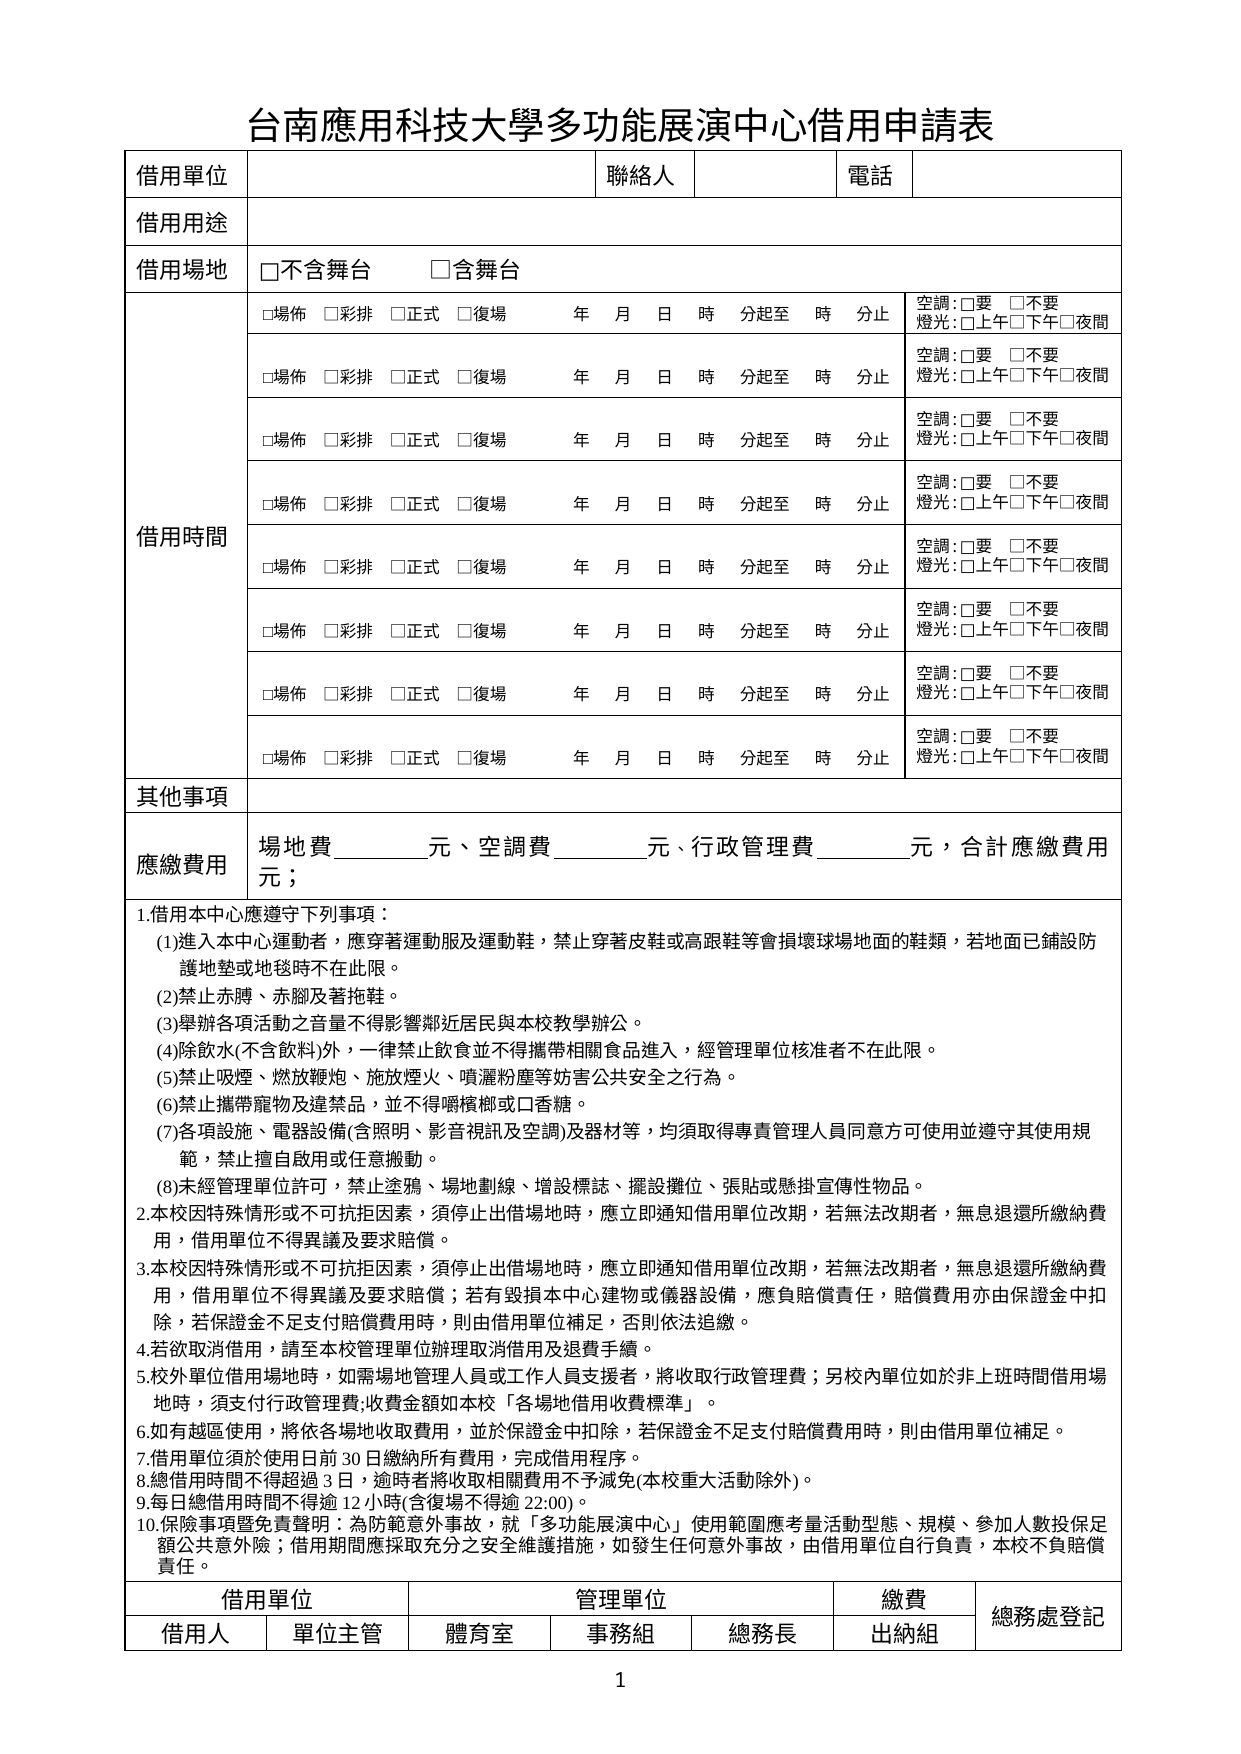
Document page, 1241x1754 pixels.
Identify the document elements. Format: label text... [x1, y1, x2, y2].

table_cell □場佈 □彩排 □正式 □復場 年 月 日 時 分起至 時 分止 [248, 461, 904, 524]
text 台南應用科技大學多功能展演中心借用申請表 [118, 96, 1122, 150]
table_cell □場佈 □彩排 □正式 □復場 年 月 日 時 分起至 時 分止 [248, 334, 904, 397]
table_cell 借用場地 [126, 246, 247, 292]
table_cell 應繳費用 [126, 813, 247, 899]
table_cell 場地費 元、空調費 元、行政管理費 元，合計應繳費用 元； 應繳保證金 元。逾借用時間補繳行政管理費 元(每逾1小時加收350元)。 [248, 813, 1121, 899]
table_cell 事務組 [551, 1616, 691, 1649]
table_cell 借用人 [126, 1616, 266, 1649]
table_header 電話 [837, 151, 912, 197]
table_header 借用單位 [126, 151, 247, 197]
table_cell 借用時間 [126, 293, 247, 778]
table_cell 其他事項 [126, 779, 247, 812]
table_cell 繳費 [834, 1582, 975, 1615]
table_cell □場佈 □彩排 □正式 □復場 年 月 日 時 分起至 時 分止 [248, 398, 904, 460]
table_cell 單位主管 [267, 1616, 408, 1649]
table_cell 空調:□要 □不要 燈光:□上午□下午□夜間 [906, 334, 1121, 397]
table_cell □場佈 □彩排 □正式 □復場 年 月 日 時 分起至 時 分止 [248, 525, 904, 587]
table_cell 空調:□要 □不要 燈光:□上午□下午□夜間 [906, 716, 1121, 778]
table_cell □場佈 □彩排 □正式 □復場 年 月 日 時 分起至 時 分止 [248, 589, 904, 651]
table_cell 總務長 [692, 1616, 833, 1649]
table_cell □場佈 □彩排 □正式 □復場 年 月 日 時 分起至 時 分止 [248, 716, 904, 778]
table_cell 空調:□要 □不要 燈光:□上午□下午□夜間 [906, 293, 1121, 333]
table_cell □場佈 □彩排 □正式 □復場 年 月 日 時 分起至 時 分止 [248, 652, 904, 714]
table_cell 1.借用本中心應遵守下列事項： (1)進入本中心運動者，應穿著運動服及運動鞋，禁止穿著皮鞋或高跟鞋等會損壞球場地面的鞋類，若地面已鋪設防護地墊或地毯時不在此限。 (2)禁止赤膊、赤腳及著拖鞋。 (3)舉辦各項活動之音量不得影響鄰近居民與本校教學辦公。 (4)除飲水(不含飲料)外，一律禁止飲食並不得攜帶相關食品進入，經管理單位核准者不在此限。 (5)禁止吸煙、燃放鞭炮、施放煙火、噴灑粉塵等妨害公共安全之行為。 (6)禁止攜帶寵物及違禁品，並不得嚼檳榔或口香糖。 (7)各項設施、電器設備(含照明、影音視訊及空調)及器材等，均須取得專責管理人員同意方可使用並遵守其使用規範，禁止擅自啟用或任意搬動。 (8)未經管理單位許可，禁止塗鴉、場地劃線、增設標誌、擺設攤位、張貼或懸掛宣傳性物品。 2.本校因特殊情形或不可抗拒因素，須停止出借場地時，應立即通知借用單位改期，若無法改期者，無息退還所繳納費用，借用單位不得異議及要求賠償。 3.本校因特殊情形或不可抗拒因素，須停止出借場地時，應立即通知借用單位改期，若無法改期者，無息退還所繳納費用，借用單位不得異議及要求賠償；若有毀損本中心建物或儀器設備，應負賠償責任，賠償費用亦由保證金中扣除，若保證金不足支付賠償費用時，則由借用單位補足，否則依法追繳。 4.若欲取消借用，請至本校管理單位辦理取消借用及退費手續。 5.校外單位借用場地時，如需場地管理人員或工作人員支援者，將收取行政管理費；另校內單位如於非上班時間借用場地時，須支付行政管理費;收費金額如本校「各場地借用收費標準」。 6.如有越區使用，將依各場地收取費用，並於保證金中扣除，若保證金不足支付賠償費用時，則由借用單位補足。 7.借用單位須於使用日前30日繳納所有費用，完成借用程序。 8.總借用時間不得超過3日，逾時者將收取相關費用不予減免(本校重大活動除外)。 9.每日總借用時間不得逾12小時(含復場不得逾22:00)。 10.保險事項暨免責聲明：為防範意外事故，就「多功能展演中心」使用範圍應考量活動型態、規模、參加人數投保足額公共意外險；借用期間應採取充分之安全維護措施，如發生任何意外事故，由借用單位自行負責，本校不負賠償責任。 11.聯絡電話：（06）2532106 轉223或219管理室。 本人 已詳閱上開規定，並同意依相關規定負責，決無異議。 [126, 900, 1121, 1581]
table_cell 體育室 [409, 1616, 550, 1649]
table_header 聯絡人 [596, 151, 694, 197]
table_cell 空調:□要 □不要 燈光:□上午□下午□夜間 [906, 589, 1121, 651]
table_header [913, 151, 1121, 197]
table_header [695, 151, 836, 197]
table_cell 空調:□要 □不要 燈光:□上午□下午□夜間 [906, 525, 1121, 587]
table_cell □不含舞台 □含舞台 [248, 246, 1121, 292]
table_cell 空調:□要 □不要 燈光:□上午□下午□夜間 [906, 461, 1121, 524]
table_header [248, 151, 595, 197]
table_cell [248, 198, 1121, 244]
table_cell □場佈 □彩排 □正式 □復場 年 月 日 時 分起至 時 分止 [248, 293, 904, 333]
table_cell 總務處登記 [976, 1582, 1121, 1649]
table_cell 出納組 [834, 1616, 975, 1649]
table_cell 借用單位 [126, 1582, 408, 1615]
table_cell 空調:□要 □不要 燈光:□上午□下午□夜間 [906, 652, 1121, 714]
table_cell 借用用途 [126, 198, 247, 244]
table_cell 管理單位 [409, 1582, 833, 1615]
table_cell 空調:□要 □不要 燈光:□上午□下午□夜間 [906, 398, 1121, 460]
table_cell [248, 779, 1121, 812]
